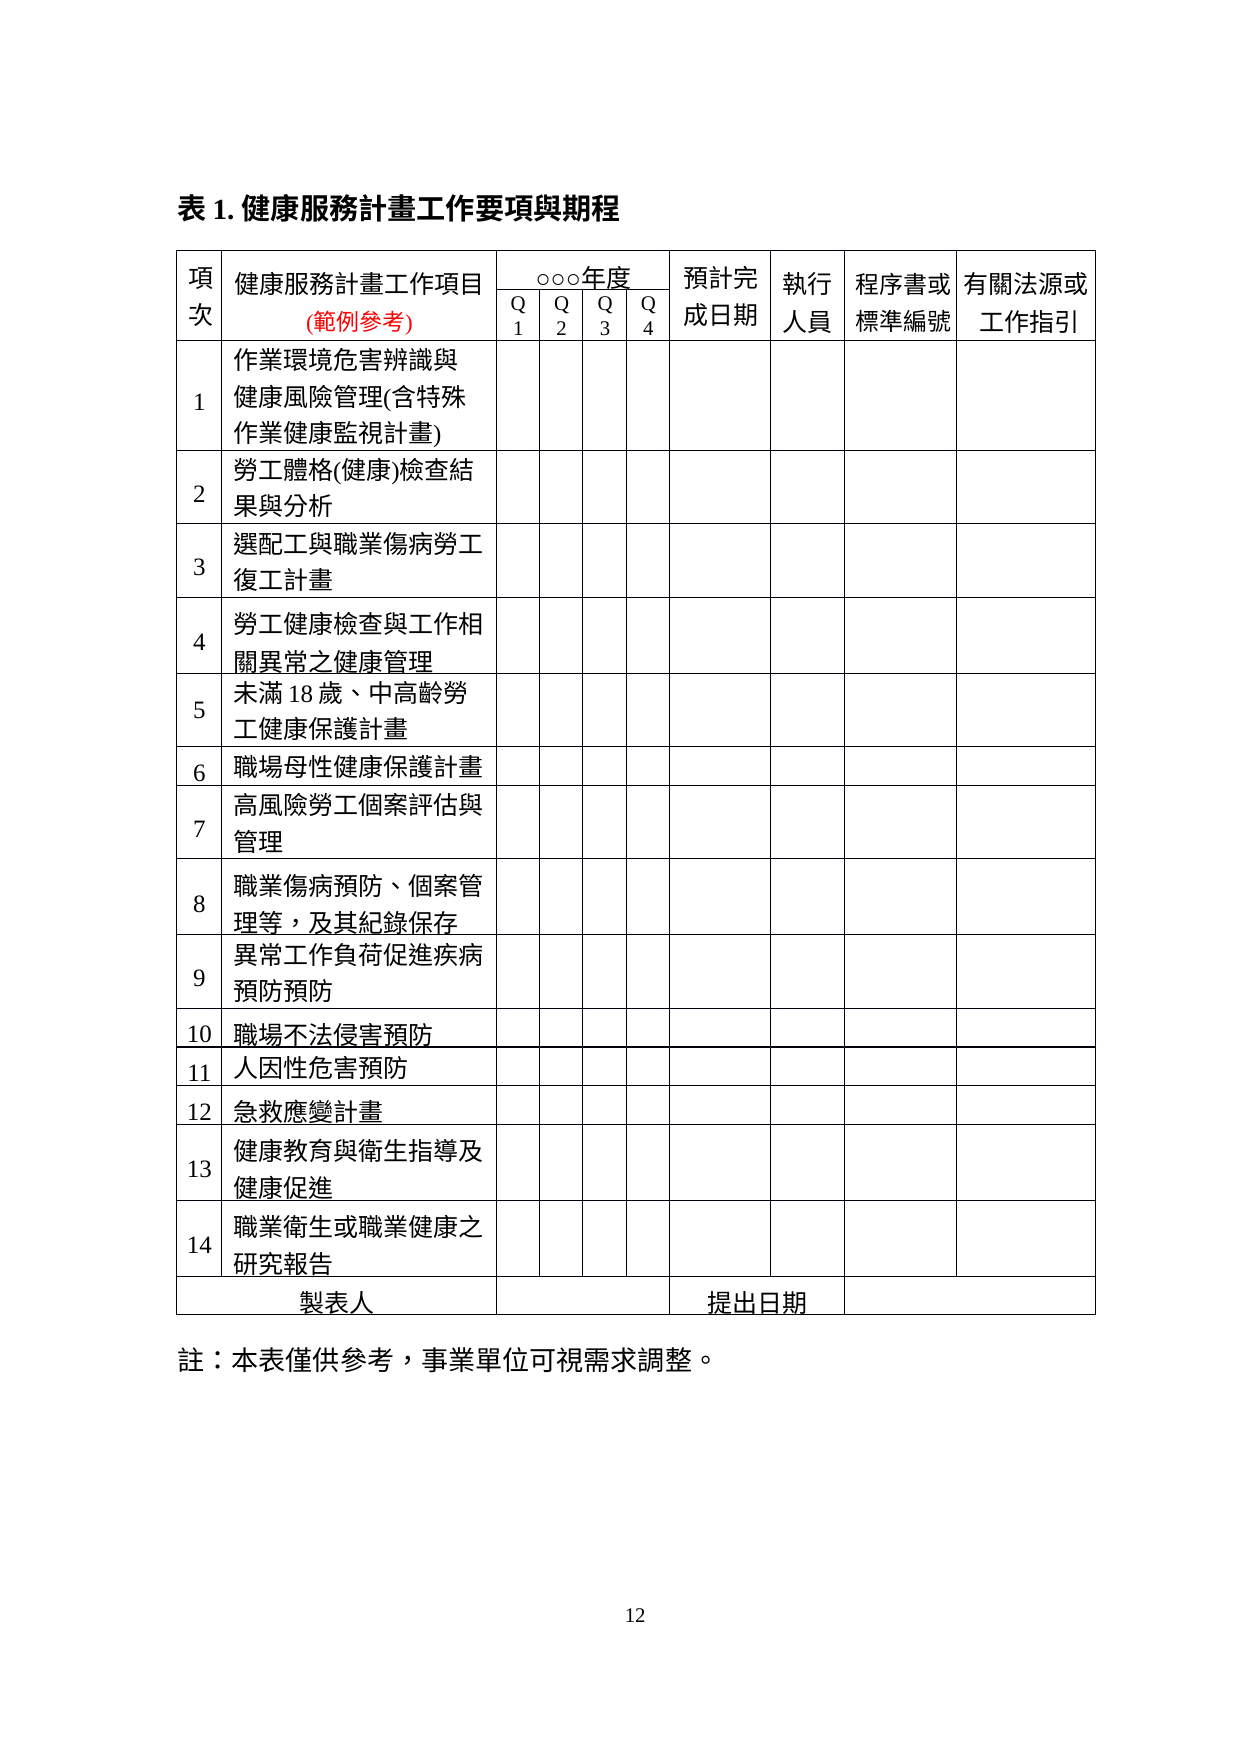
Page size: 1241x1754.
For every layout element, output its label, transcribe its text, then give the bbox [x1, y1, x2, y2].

table_cell [771, 747, 844, 785]
table_cell [540, 341, 582, 449]
table_cell [771, 859, 844, 934]
text 註：本表僅供參考，事業單位可視需求調整。 [177, 1315, 1092, 1390]
table_cell [957, 451, 1095, 523]
table_cell 2 [177, 451, 221, 523]
table_cell [845, 1086, 956, 1123]
table_cell 健康教育與衛生指導及健康促進 [222, 1125, 496, 1199]
table_cell [957, 598, 1095, 673]
table_cell 勞工健康檢查與工作相關異常之健康管理 [222, 598, 496, 673]
table_header 項次 [177, 251, 221, 340]
table_cell 10 [177, 1009, 221, 1046]
table_cell 5 [177, 674, 221, 746]
table_cell [957, 674, 1095, 746]
table_cell [771, 1201, 844, 1276]
table_cell [583, 674, 626, 746]
table_cell [583, 1086, 626, 1123]
table_cell [627, 1048, 669, 1085]
table_header 健康服務計畫工作項目 (範例參考) [222, 251, 496, 340]
table_cell [957, 1048, 1095, 1085]
table_cell [627, 451, 669, 523]
table_cell 急救應變計畫 [222, 1086, 496, 1123]
table_cell [771, 935, 844, 1008]
table_cell [771, 451, 844, 523]
table_cell [627, 859, 669, 934]
table_cell [670, 1009, 770, 1046]
table_header 預計完成日期 [670, 251, 770, 340]
table_cell [627, 524, 669, 597]
table_cell [627, 786, 669, 858]
table_cell [540, 1201, 582, 1276]
table_cell [627, 747, 669, 785]
table_cell [497, 598, 539, 673]
table_cell [845, 747, 956, 785]
table_cell 12 [177, 1086, 221, 1123]
table_cell [845, 1277, 1095, 1314]
table_cell [540, 451, 582, 523]
table_cell [583, 1201, 626, 1276]
table_cell [845, 598, 956, 673]
table_cell [540, 859, 582, 934]
table_cell 高風險勞工個案評估與管理 [222, 786, 496, 858]
table_cell [583, 341, 626, 449]
table_header 執行 人員 [771, 251, 844, 340]
table_cell [670, 1048, 770, 1085]
table_cell [845, 1009, 956, 1046]
table_cell [957, 1086, 1095, 1123]
table_cell Q2 [540, 290, 582, 340]
table_cell 提出日期 [670, 1277, 844, 1314]
table_cell [540, 786, 582, 858]
table_cell [497, 859, 539, 934]
table_cell [540, 674, 582, 746]
table_cell 14 [177, 1201, 221, 1276]
table_cell 異常工作負荷促進疾病預防預防 [222, 935, 496, 1008]
table_cell [957, 1009, 1095, 1046]
table_cell 職場母性健康保護計畫 [222, 747, 496, 785]
table_cell 3 [177, 524, 221, 597]
table_cell [627, 1009, 669, 1046]
table_cell [670, 859, 770, 934]
table_cell [497, 674, 539, 746]
table_cell [670, 1086, 770, 1123]
table_cell [771, 1125, 844, 1199]
table_cell [540, 1048, 582, 1085]
table_cell 13 [177, 1125, 221, 1199]
table_cell [583, 747, 626, 785]
table_cell [627, 1086, 669, 1123]
table_cell [497, 1048, 539, 1085]
table_cell [845, 1048, 956, 1085]
text 表1. 健康服務計畫工作要項與期程 [177, 163, 1092, 238]
table_cell [670, 1201, 770, 1276]
table_header 有關法源或 工作指引 [957, 251, 1095, 340]
table_cell [540, 1125, 582, 1199]
table_cell [957, 859, 1095, 934]
table_cell 職業傷病預防、個案管理等，及其紀錄保存 [222, 859, 496, 934]
table_cell [845, 674, 956, 746]
table_cell 9 [177, 935, 221, 1008]
table_cell [957, 747, 1095, 785]
table_cell 7 [177, 786, 221, 858]
table_cell [845, 786, 956, 858]
table_cell [845, 935, 956, 1008]
table_cell [627, 1125, 669, 1199]
table_cell [845, 859, 956, 934]
table_cell [583, 451, 626, 523]
table_cell [497, 341, 539, 449]
table_cell [583, 786, 626, 858]
table_cell [670, 451, 770, 523]
table_cell [627, 674, 669, 746]
table_cell 未滿18歲、中高齡勞工健康保護計畫 [222, 674, 496, 746]
table_cell 選配工與職業傷病勞工復工計畫 [222, 524, 496, 597]
table_cell [627, 935, 669, 1008]
table_cell [670, 524, 770, 597]
table_cell 職業衛生或職業健康之研究報告 [222, 1201, 496, 1276]
table_cell [845, 1201, 956, 1276]
table_cell [583, 859, 626, 934]
table_cell [670, 341, 770, 449]
table_cell [583, 1125, 626, 1199]
table_cell [540, 598, 582, 673]
table_cell [957, 341, 1095, 449]
table_cell [771, 1009, 844, 1046]
table_cell [845, 524, 956, 597]
table_cell [845, 451, 956, 523]
table_cell [771, 1048, 844, 1085]
table_cell [497, 1125, 539, 1199]
table_cell [540, 1086, 582, 1123]
table_cell [497, 451, 539, 523]
table_cell [583, 1048, 626, 1085]
table_cell [497, 1201, 539, 1276]
table_cell Q1 [497, 290, 539, 340]
table_cell [540, 524, 582, 597]
table_cell [771, 786, 844, 858]
table_cell [670, 598, 770, 673]
table_cell [540, 1009, 582, 1046]
table_cell 1 [177, 341, 221, 449]
table_cell [497, 524, 539, 597]
table_cell [627, 341, 669, 449]
table_cell 職場不法侵害預防 [222, 1009, 496, 1046]
table_cell [845, 1125, 956, 1199]
table_cell [627, 1201, 669, 1276]
table_cell [540, 747, 582, 785]
table_cell [957, 1201, 1095, 1276]
table_cell [957, 524, 1095, 597]
table_header 程序書或標準編號 [845, 251, 956, 340]
table_cell [497, 1086, 539, 1123]
table_cell [845, 341, 956, 449]
table_cell [957, 786, 1095, 858]
table_cell 6 [177, 747, 221, 785]
table_cell [540, 935, 582, 1008]
table_cell 人因性危害預防 [222, 1048, 496, 1085]
table_cell 8 [177, 859, 221, 934]
table_cell [497, 747, 539, 785]
table_cell [771, 1086, 844, 1123]
table_cell 勞工體格(健康)檢查結果與分析 [222, 451, 496, 523]
table_cell [670, 747, 770, 785]
table_cell [497, 1277, 669, 1314]
table_header ○○○年度 [497, 251, 669, 289]
table_cell [670, 674, 770, 746]
table_cell [583, 935, 626, 1008]
table_cell [771, 524, 844, 597]
table_cell [771, 598, 844, 673]
table_cell [583, 1009, 626, 1046]
table_cell [670, 786, 770, 858]
table_cell 4 [177, 598, 221, 673]
table_cell [670, 935, 770, 1008]
table_cell [771, 341, 844, 449]
table_cell [583, 524, 626, 597]
table_cell [497, 786, 539, 858]
table_cell [670, 1125, 770, 1199]
table_cell [497, 1009, 539, 1046]
table_cell [497, 935, 539, 1008]
table_cell [957, 935, 1095, 1008]
table_cell 作業環境危害辨識與健康風險管理(含特殊作業健康監視計畫) [222, 341, 496, 449]
table_cell [771, 674, 844, 746]
table_cell Q4 [627, 290, 669, 340]
table_cell Q3 [583, 290, 626, 340]
table_cell [583, 598, 626, 673]
table_cell 製表人 [177, 1277, 496, 1314]
table_cell 11 [177, 1048, 221, 1085]
table_cell [627, 598, 669, 673]
table_cell [957, 1125, 1095, 1199]
